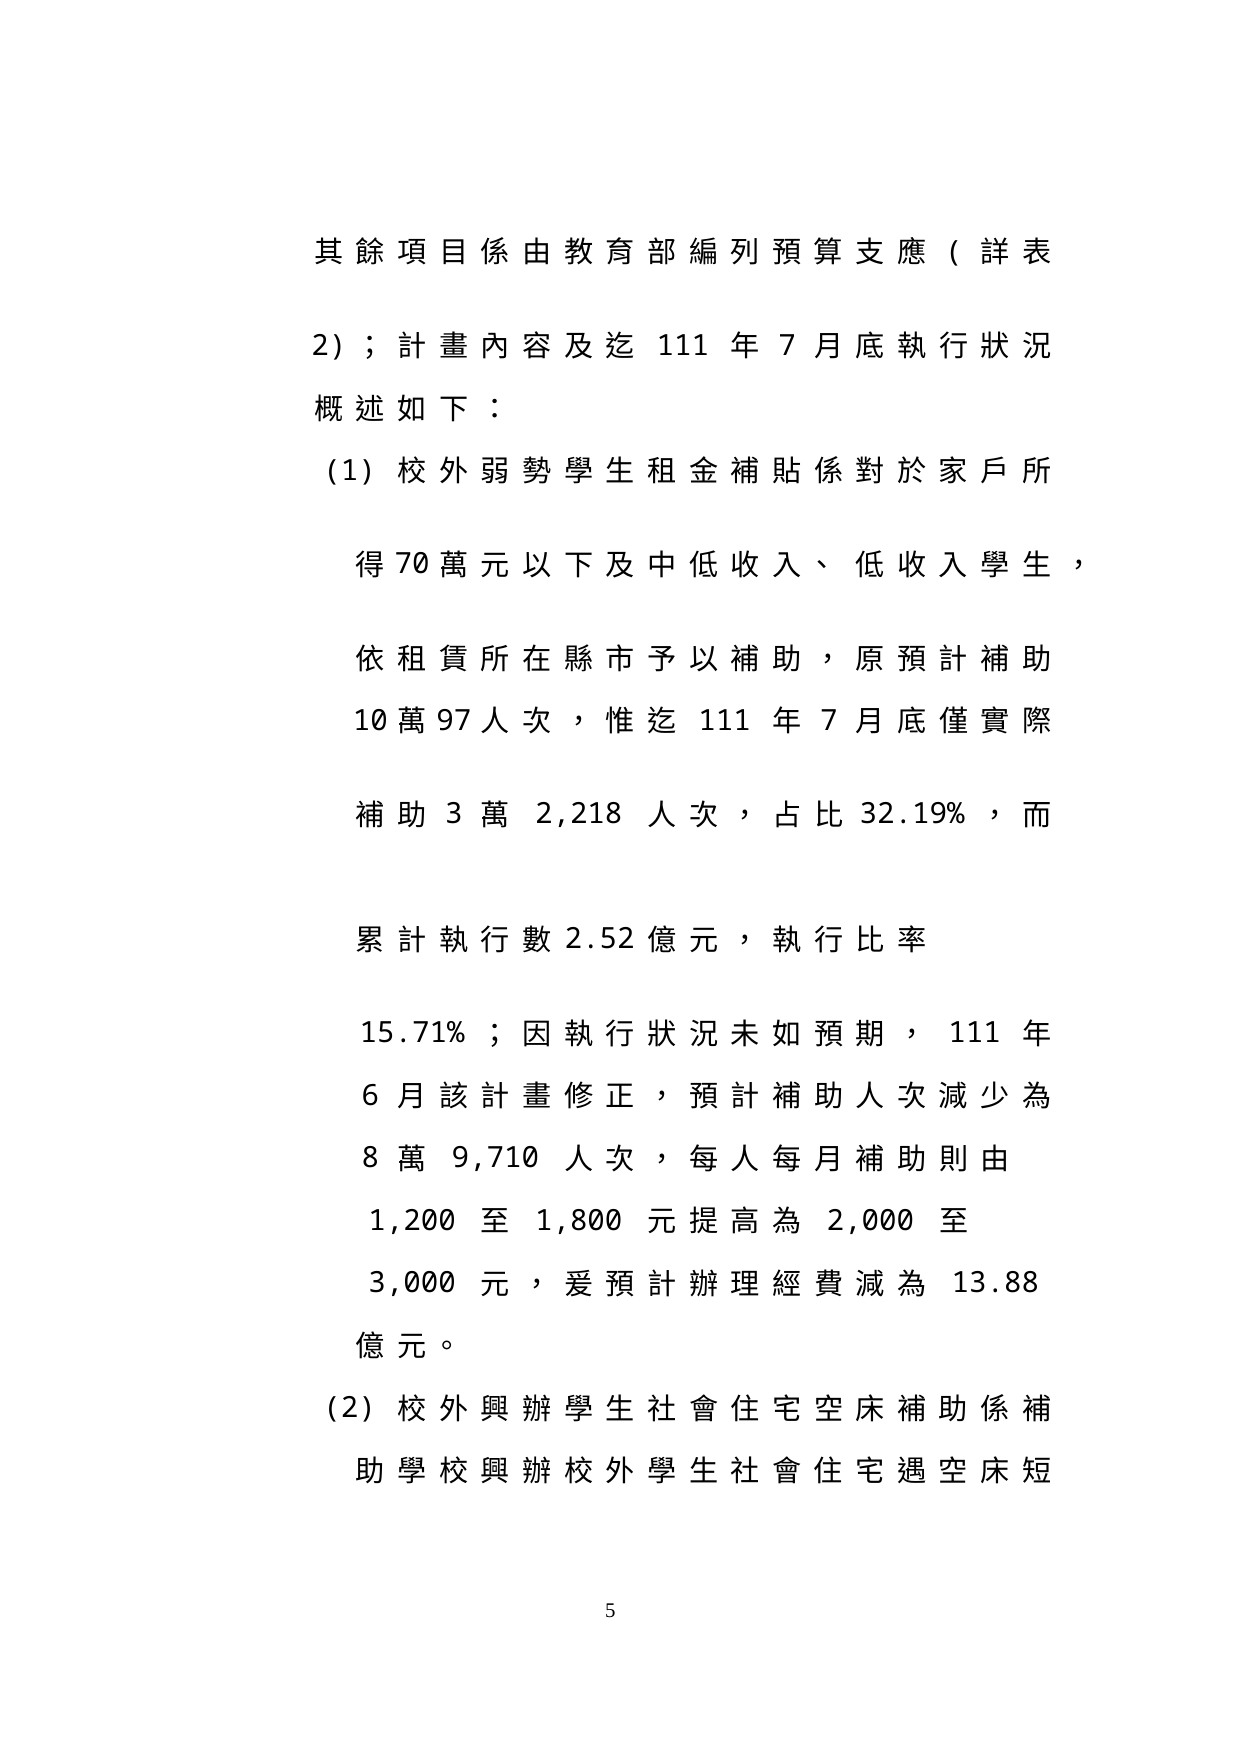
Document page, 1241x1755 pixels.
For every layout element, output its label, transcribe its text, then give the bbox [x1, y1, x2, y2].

text (1)校外弱勢學生租金補貼係對於家戶所得70萬元以下及中低收入、低收入學生，依租賃所在縣市予以補助，原預計補助10萬97人次，惟迄111年7月底僅實際補助3萬2,218人次，占比32.19%，而累計執行數2.52億元，執行比率15.71%；因執行狀況未如預期，111年6月該計畫修正，預計補助人次減少為8萬9,710人次，每人每月補助則由1,200至1,800元提高為2,000至3,000元，爰預計辦理經費減為13.88億元。 [301, 427, 1058, 1365]
text (2)校外興辦學生社會住宅空床補助係補助學校興辦校外學生社會住宅遇空床短收之住宿費，每空床每年2萬元為上限，最多補助總床數10%，預計辦理經費0.96億元；本項預計補助4,800床次，惟迄111年7月僅審查同意1案(98床)且尚未予以補助。 [301, 1365, 1058, 1490]
text 其餘項目係由教育部編列預算支應(詳表2)；計畫內容及迄111年7月底執行狀況概述如下： [271, 177, 1058, 427]
